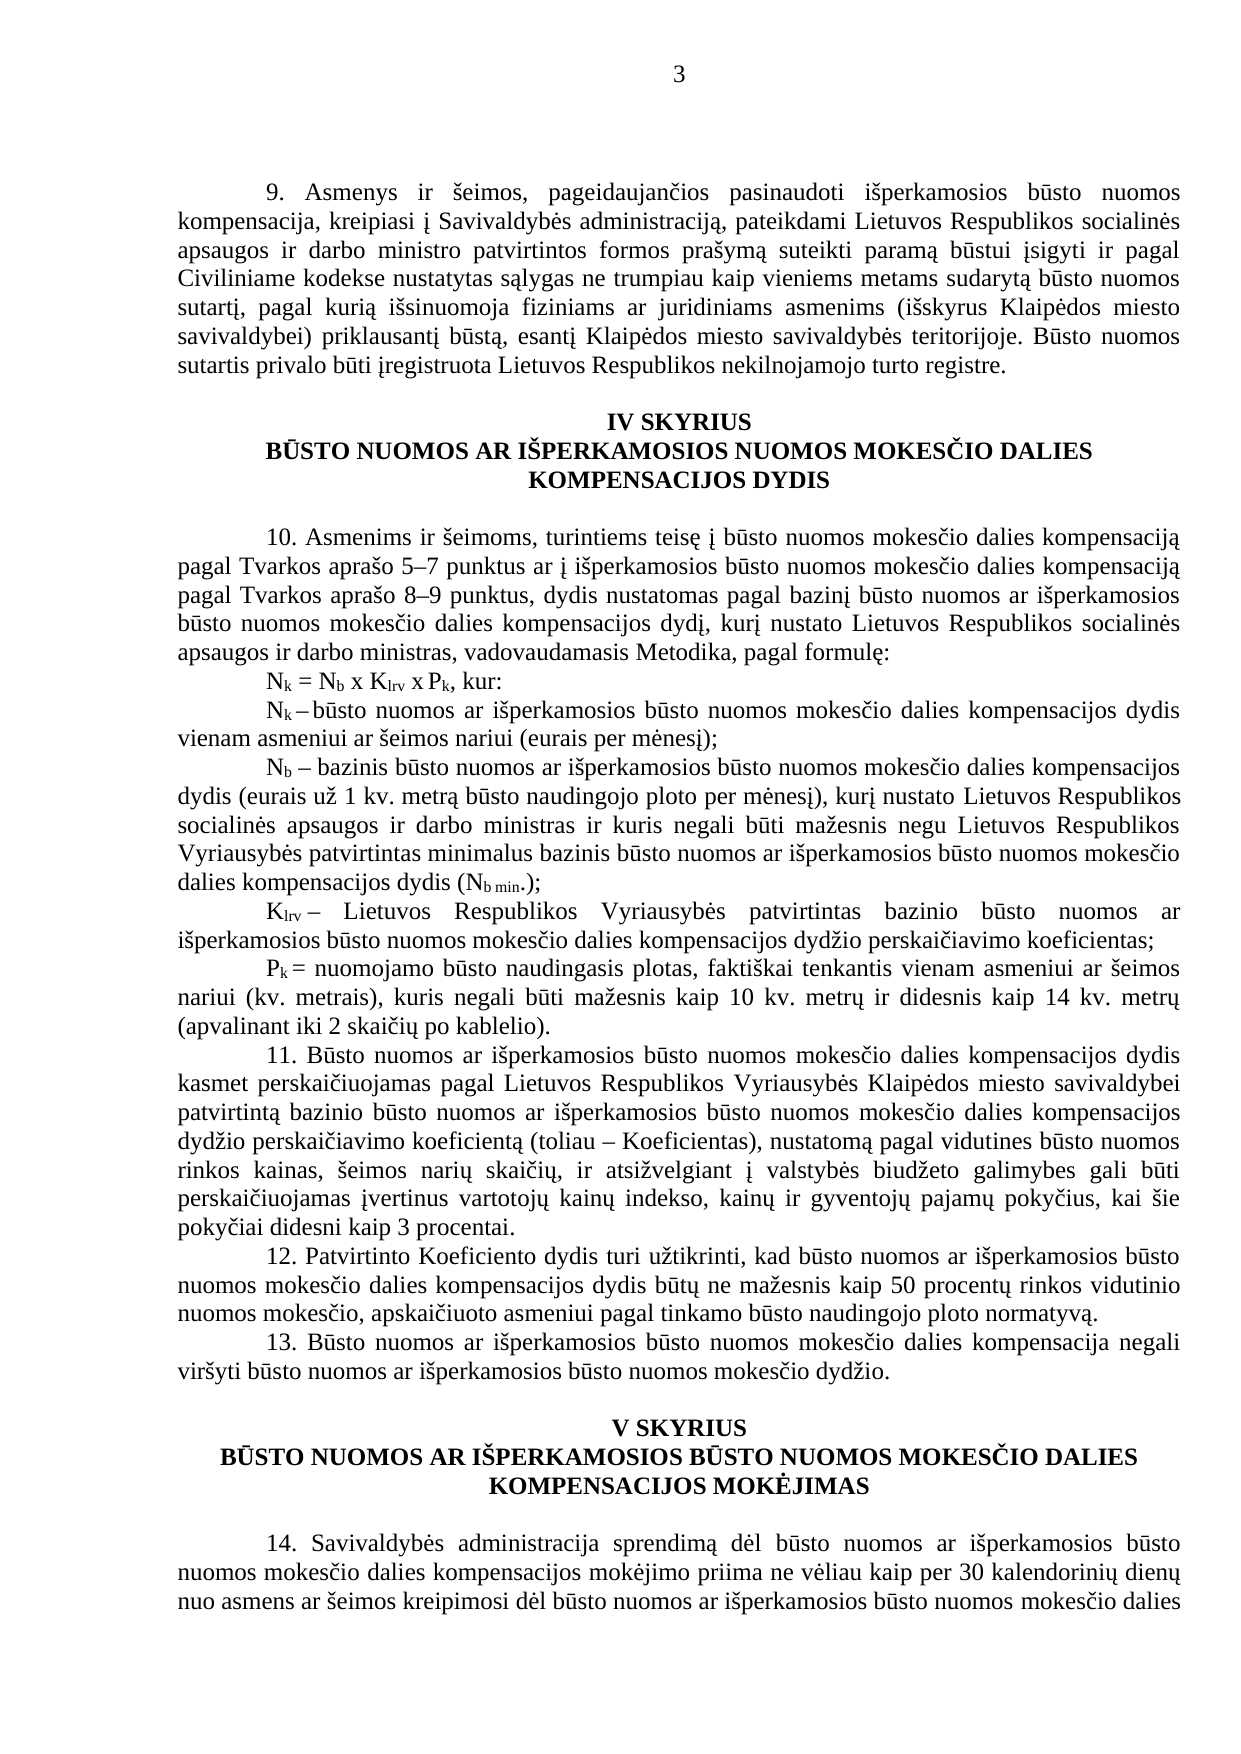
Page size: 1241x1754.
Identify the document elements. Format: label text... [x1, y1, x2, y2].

text Pk = nuomojamo būsto naudingasis plotas, faktiškai tenkantis vienam asmeniui ar šeimos nariui (kv. metrais), kuris negali būti mažesnis kaip 10 kv. metrų ir didesnis kaip 14 kv. metrų (apvalinant iki 2 skaičių po kablelio). [177, 953, 1181, 1040]
text 9. Asmenys ir šeimos, pageidaujančios pasinaudoti išperkamosios būsto nuomos kompensacija, kreipiasi į Savivaldybės administraciją, pateikdami Lietuvos Respublikos socialinės apsaugos ir darbo ministro patvirtintos formos prašymą suteikti paramą būstui įsigyti ir pagal Civiliniame kodekse nustatytas sąlygas ne trumpiau kaip vieniems metams sudarytą būsto nuomos sutartį, pagal kurią išsinuomoja fiziniams ar juridiniams asmenims (išskyrus Klaipėdos miesto savivaldybei) priklausantį būstą, esantį Klaipėdos miesto savivaldybės teritorijoje. Būsto nuomos sutartis privalo būti įregistruota Lietuvos Respublikos nekilnojamojo turto registre. [177, 177, 1181, 378]
text 12. Patvirtinto Koeficiento dydis turi užtikrinti, kad būsto nuomos ar išperkamosios būsto nuomos mokesčio dalies kompensacijos dydis būtų ne mažesnis kaip 50 procentų rinkos vidutinio nuomos mokesčio, apskaičiuoto asmeniui pagal tinkamo būsto naudingojo ploto normatyvą. [177, 1241, 1181, 1327]
text IV SKYRIUS [177, 407, 1181, 436]
text BŪSTO NUOMOS AR IŠPERKAMOSIOS NUOMOS MOKESČIO DALIES KOMPENSACIJOS DYDIS [177, 436, 1181, 493]
text 14. Savivaldybės administracija sprendimą dėl būsto nuomos ar išperkamosios būsto nuomos mokesčio dalies kompensacijos mokėjimo priima ne vėliau kaip per 30 kalendorinių dienų nuo asmens ar šeimos kreipimosi dėl būsto nuomos ar išperkamosios būsto nuomos mokesčio dalies [177, 1528, 1181, 1615]
text 11. Būsto nuomos ar išperkamosios būsto nuomos mokesčio dalies kompensacijos dydis kasmet perskaičiuojamas pagal Lietuvos Respublikos Vyriausybės Klaipėdos miesto savivaldybei patvirtintą bazinio būsto nuomos ar išperkamosios būsto nuomos mokesčio dalies kompensacijos dydžio perskaičiavimo koeficientą (toliau – Koeficientas), nustatomą pagal vidutines būsto nuomos rinkos kainas, šeimos narių skaičių, ir atsižvelgiant į valstybės biudžeto galimybes gali būti perskaičiuojamas įvertinus vartotojų kainų indekso, kainų ir gyventojų pajamų pokyčius, kai šie pokyčiai didesni kaip 3 procentai. [177, 1040, 1181, 1241]
text Nb – bazinis būsto nuomos ar išperkamosios būsto nuomos mokesčio dalies kompensacijos dydis (eurais už 1 kv. metrą būsto naudingojo ploto per mėnesį), kurį nustato Lietuvos Respublikos socialinės apsaugos ir darbo ministras ir kuris negali būti mažesnis negu Lietuvos Respublikos Vyriausybės patvirtintas minimalus bazinis būsto nuomos ar išperkamosios būsto nuomos mokesčio dalies kompensacijos dydis (Nb min.); [177, 752, 1181, 896]
text BŪSTO NUOMOS AR IŠPERKAMOSIOS BŪSTO NUOMOS MOKESČIO DALIES KOMPENSACIJOS MOKĖJIMAS [177, 1442, 1181, 1500]
text 10. Asmenims ir šeimoms, turintiems teisę į būsto nuomos mokesčio dalies kompensaciją pagal Tvarkos aprašo 5–7 punktus ar į išperkamosios būsto nuomos mokesčio dalies kompensaciją pagal Tvarkos aprašo 8–9 punktus, dydis nustatomas pagal bazinį būsto nuomos ar išperkamosios būsto nuomos mokesčio dalies kompensacijos dydį, kurį nustato Lietuvos Respublikos socialinės apsaugos ir darbo ministras, vadovaudamasis Metodika, pagal formulę: [177, 522, 1181, 666]
text V SKYRIUS [177, 1413, 1181, 1442]
text Nk – būsto nuomos ar išperkamosios būsto nuomos mokesčio dalies kompensacijos dydis vienam asmeniui ar šeimos nariui (eurais per mėnesį); [177, 695, 1181, 752]
text Nk = Nb x Klrv x Pk, kur: [177, 666, 1181, 695]
text Klrv – Lietuvos Respublikos Vyriausybės patvirtintas bazinio būsto nuomos ar išperkamosios būsto nuomos mokesčio dalies kompensacijos dydžio perskaičiavimo koeficientas; [177, 896, 1181, 953]
text 13. Būsto nuomos ar išperkamosios būsto nuomos mokesčio dalies kompensacija negali viršyti būsto nuomos ar išperkamosios būsto nuomos mokesčio dydžio. [177, 1327, 1181, 1385]
